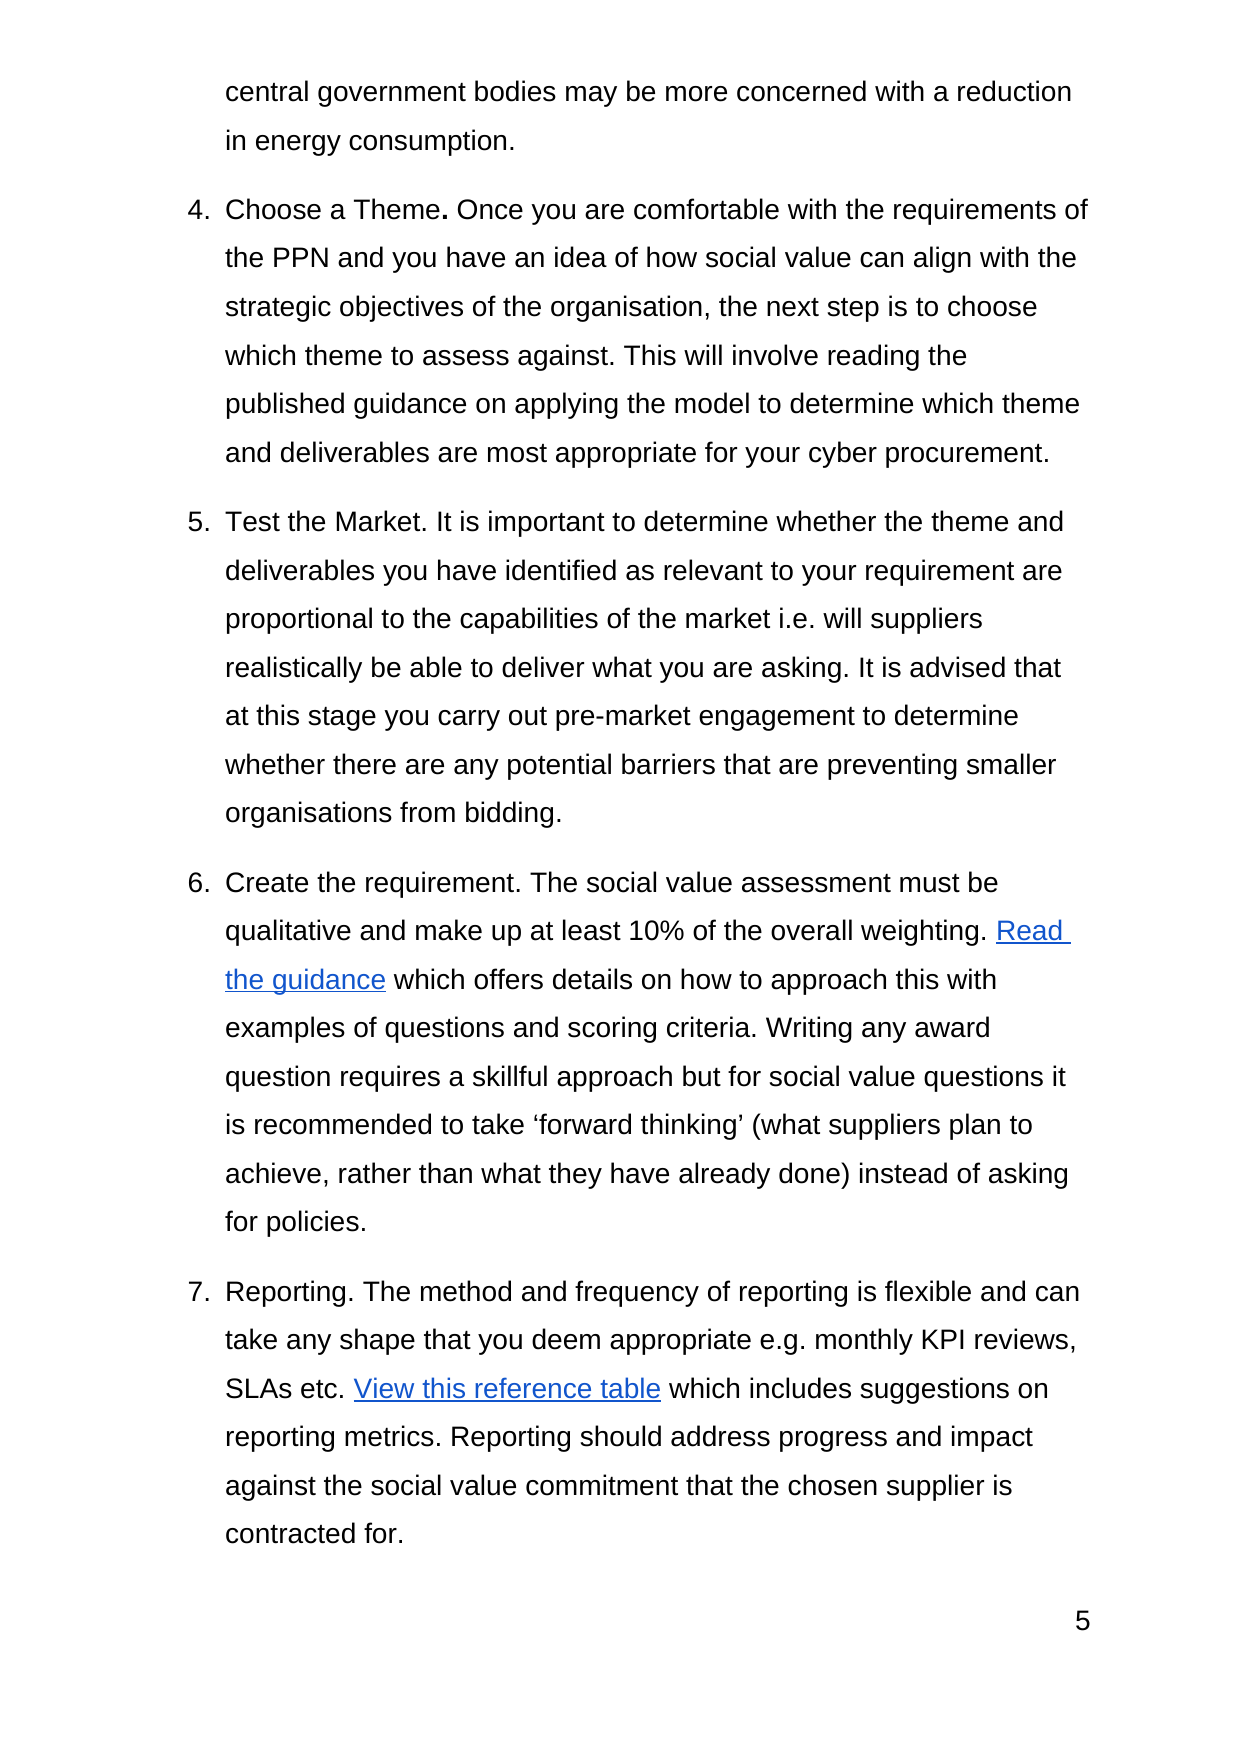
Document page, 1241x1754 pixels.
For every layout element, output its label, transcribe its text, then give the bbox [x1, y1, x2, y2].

list Create the requirement. The social value assessment must be qualitative and make up at least 10% of the overall weighting. Read the guidance which offers details on how to approach this with examples of questions and scoring criteria. Writing any award question requires a skillful approach but for social value questions it is recommended to take ‘forward thinking’ (what suppliers plan to achieve, rather than what they have already done) instead of asking for policies. [187, 866, 1090, 1238]
list central government bodies may be more concerned with a reduction in energy consumption. [187, 75, 1090, 156]
list Test the Market. It is important to determine whether the theme and deliverables you have identified as relevant to your requirement are proportional to the capabilities of the market i.e. will suppliers realistically be able to deliver what you are asking. It is advised that at this stage you carry out pre-market engagement to determine whether there are any potential barriers that are preventing smaller organisations from bidding. [187, 505, 1090, 829]
list Reporting. The method and frequency of reporting is flexible and can take any shape that you deem appropriate e.g. monthly KPI reviews, SLAs etc. View this reference table which includes suggestions on reporting metrics. Reporting should address progress and impact against the social value commitment that the chosen supplier is contracted for. [187, 1275, 1090, 1550]
list Choose a Theme. Once you are comfortable with the requirements of the PPN and you have an idea of how social value can align with the strategic objectives of the organisation, the next step is to choose which theme to assess against. This will involve reading the published guidance on applying the model to determine which theme and deliverables are most appropriate for your cyber procurement. [187, 193, 1090, 468]
